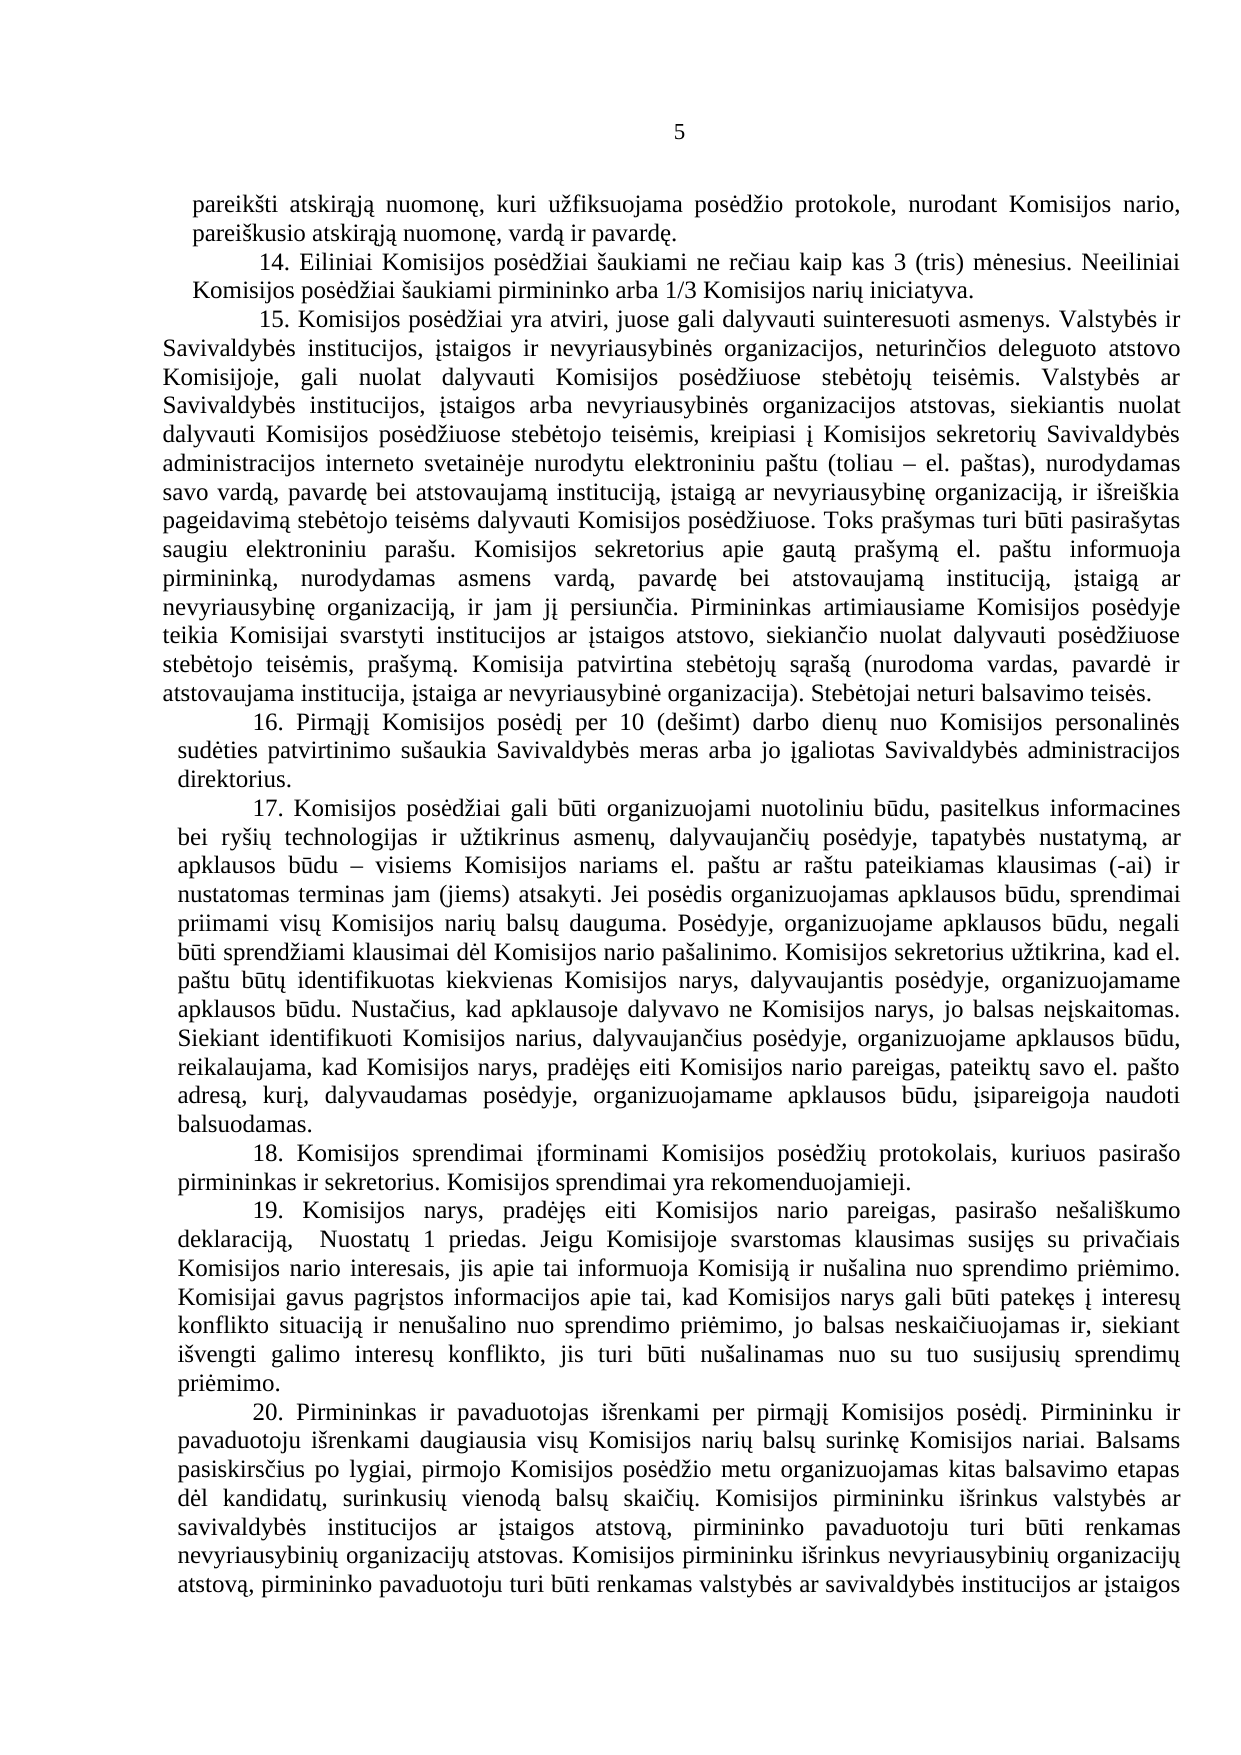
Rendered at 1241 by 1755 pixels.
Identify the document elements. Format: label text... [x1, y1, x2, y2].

text 18. Komisijos sprendimai įforminami Komisijos posėdžių protokolais, kuriuos pasirašo pirmininkas ir sekretorius. Komisijos sprendimai yra rekomenduojamieji. [177, 1138, 1181, 1196]
text 20. Pirmininkas ir pavaduotojas išrenkami per pirmąjį Komisijos posėdį. Pirmininku ir pavaduotoju išrenkami daugiausia visų Komisijos narių balsų surinkę Komisijos nariai. Balsams pasiskirsčius po lygiai, pirmojo Komisijos posėdžio metu organizuojamas kitas balsavimo etapas dėl kandidatų, surinkusių vienodą balsų skaičių. Komisijos pirmininku išrinkus valstybės ar savivaldybės institucijos ar įstaigos atstovą, pirmininko pavaduotoju turi būti renkamas nevyriausybinių organizacijų atstovas. Komisijos pirmininku išrinkus nevyriausybinių organizacijų atstovą, pirmininko pavaduotoju turi būti renkamas valstybės ar savivaldybės institucijos ar įstaigos [177, 1397, 1181, 1598]
text 15. Komisijos posėdžiai yra atviri, juose gali dalyvauti suinteresuoti asmenys. Valstybės ir Savivaldybės institucijos, įstaigos ir nevyriausybinės organizacijos, neturinčios deleguoto atstovo Komisijoje, gali nuolat dalyvauti Komisijos posėdžiuose stebėtojų teisėmis. Valstybės ar Savivaldybės institucijos, įstaigos arba nevyriausybinės organizacijos atstovas, siekiantis nuolat dalyvauti Komisijos posėdžiuose stebėtojo teisėmis, kreipiasi į Komisijos sekretorių Savivaldybės administracijos interneto svetainėje nurodytu elektroniniu paštu (toliau – el. paštas), nurodydamas savo vardą, pavardę bei atstovaujamą instituciją, įstaigą ar nevyriausybinę organizaciją, ir išreiškia pageidavimą stebėtojo teisėms dalyvauti Komisijos posėdžiuose. Toks prašymas turi būti pasirašytas saugiu elektroniniu parašu. Komisijos sekretorius apie gautą prašymą el. paštu informuoja pirmininką, nurodydamas asmens vardą, pavardę bei atstovaujamą instituciją, įstaigą ar nevyriausybinę organizaciją, ir jam jį persiunčia. Pirmininkas artimiausiame Komisijos posėdyje teikia Komisijai svarstyti institucijos ar įstaigos atstovo, siekiančio nuolat dalyvauti posėdžiuose stebėtojo teisėmis, prašymą. Komisija patvirtina stebėtojų sąrašą (nurodoma vardas, pavardė ir atstovaujama institucija, įstaiga ar nevyriausybinė organizacija). Stebėtojai neturi balsavimo teisės. [162, 304, 1181, 707]
text 14. Eiliniai Komisijos posėdžiai šaukiami ne rečiau kaip kas 3 (tris) mėnesius. Neeiliniai Komisijos posėdžiai šaukiami pirmininko arba 1/3 Komisijos narių iniciatyva. [192, 247, 1181, 304]
text pareikšti atskirąją nuomonę, kuri užfiksuojama posėdžio protokole, nurodant Komisijos nario, pareiškusio atskirąją nuomonę, vardą ir pavardę. [192, 189, 1181, 247]
text 16. Pirmąjį Komisijos posėdį per 10 (dešimt) darbo dienų nuo Komisijos personalinės sudėties patvirtinimo sušaukia Savivaldybės meras arba jo įgaliotas Savivaldybės administracijos direktorius. [177, 707, 1181, 793]
text 19. Komisijos narys, pradėjęs eiti Komisijos nario pareigas, pasirašo nešališkumo deklaraciją, Nuostatų 1 priedas. Jeigu Komisijoje svarstomas klausimas susijęs su privačiais Komisijos nario interesais, jis apie tai informuoja Komisiją ir nušalina nuo sprendimo priėmimo. Komisijai gavus pagrįstos informacijos apie tai, kad Komisijos narys gali būti patekęs į interesų konflikto situaciją ir nenušalino nuo sprendimo priėmimo, jo balsas neskaičiuojamas ir, siekiant išvengti galimo interesų konflikto, jis turi būti nušalinamas nuo su tuo susijusių sprendimų priėmimo. [177, 1196, 1181, 1397]
text 17. Komisijos posėdžiai gali būti organizuojami nuotoliniu būdu, pasitelkus informacines bei ryšių technologijas ir užtikrinus asmenų, dalyvaujančių posėdyje, tapatybės nustatymą, ar apklausos būdu – visiems Komisijos nariams el. paštu ar raštu pateikiamas klausimas (-ai) ir nustatomas terminas jam (jiems) atsakyti. Jei posėdis organizuojamas apklausos būdu, sprendimai priimami visų Komisijos narių balsų dauguma. Posėdyje, organizuojame apklausos būdu, negali būti sprendžiami klausimai dėl Komisijos nario pašalinimo. Komisijos sekretorius užtikrina, kad el. paštu būtų identifikuotas kiekvienas Komisijos narys, dalyvaujantis posėdyje, organizuojamame apklausos būdu. Nustačius, kad apklausoje dalyvavo ne Komisijos narys, jo balsas neįskaitomas. Siekiant identifikuoti Komisijos narius, dalyvaujančius posėdyje, organizuojame apklausos būdu, reikalaujama, kad Komisijos narys, pradėjęs eiti Komisijos nario pareigas, pateiktų savo el. pašto adresą, kurį, dalyvaudamas posėdyje, organizuojamame apklausos būdu, įsipareigoja naudoti balsuodamas. [177, 793, 1181, 1138]
